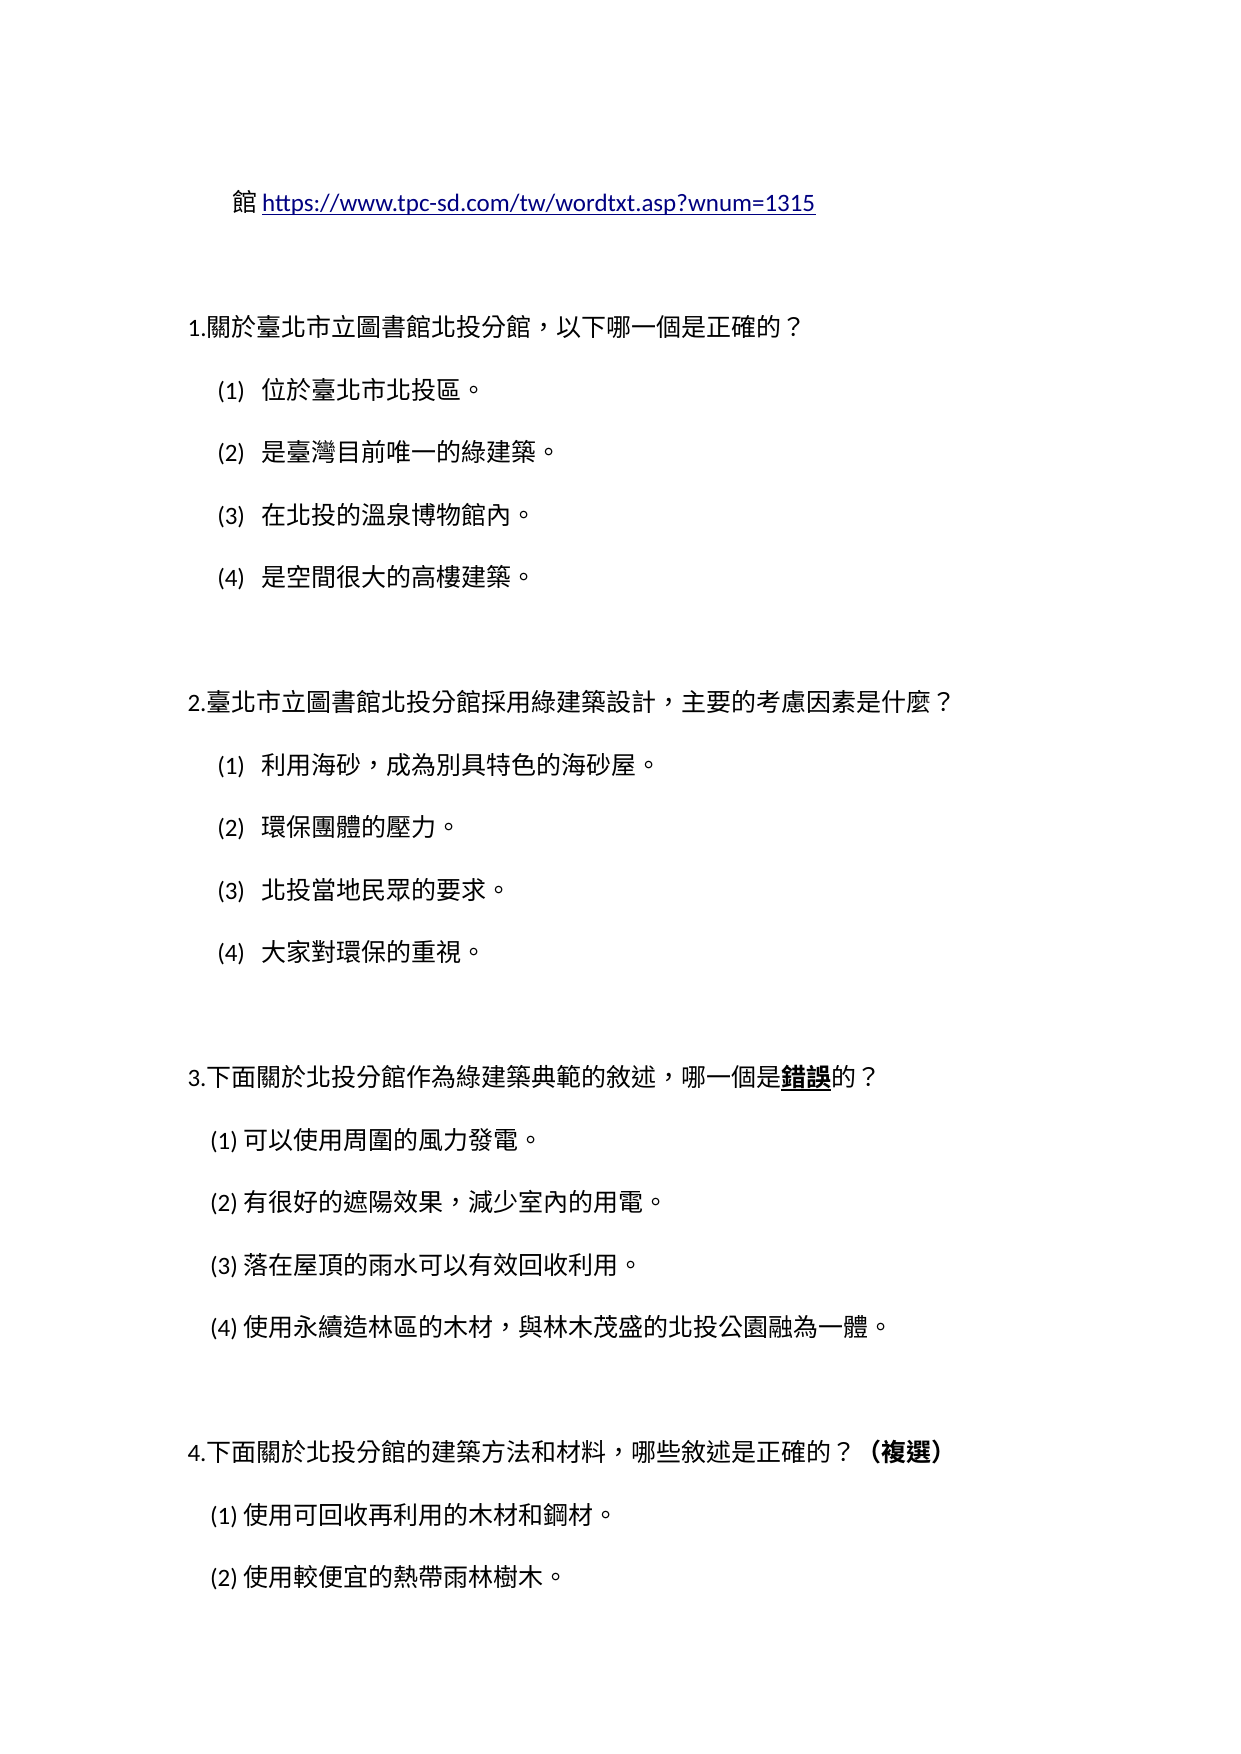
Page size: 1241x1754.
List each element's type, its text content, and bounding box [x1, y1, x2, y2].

list 大家對環保的重視。 [217, 909, 1053, 972]
list 位於臺北市北投區。 [217, 347, 1053, 409]
text (4) 使用永續造林區的木材，與林木茂盛的北投公園融為一體。 [187, 1284, 1053, 1347]
text 4.下面關於北投分館的建築方法和材料，哪些敘述是正確的？（複選） [187, 1409, 1053, 1472]
text (3) 落在屋頂的雨水可以有效回收利用。 [187, 1222, 1053, 1284]
text 2.臺北市立圖書館北投分館採用綠建築設計，主要的考慮因素是什麼？ [187, 659, 1053, 722]
text (2) 使用較便宜的熱帶雨林樹木。 [187, 1534, 1053, 1597]
list 利用海砂，成為別具特色的海砂屋。 [217, 722, 1053, 784]
list 是臺灣目前唯一的綠建築。 [217, 409, 1053, 472]
text 1.關於臺北市立圖書館北投分館，以下哪一個是正確的？ [187, 284, 1053, 347]
list 在北投的溫泉博物館內。 [217, 472, 1053, 534]
list 是空間很大的高樓建築。 [217, 534, 1053, 597]
list 北投當地民眾的要求。 [217, 847, 1053, 909]
list 環保團體的壓力。 [217, 784, 1053, 847]
text 3.下面關於北投分館作為綠建築典範的敘述，哪一個是錯誤的？ [187, 1034, 1053, 1097]
text (2) 有很好的遮陽效果，減少室內的用電。 [187, 1159, 1053, 1222]
text (1) 使用可回收再利用的木材和鋼材。 [187, 1472, 1053, 1534]
list 館https://www.tpc-sd.com/tw/wordtxt.asp?wnum=1315 [202, 159, 1053, 222]
text (1) 可以使用周圍的風力發電。 [187, 1097, 1053, 1159]
